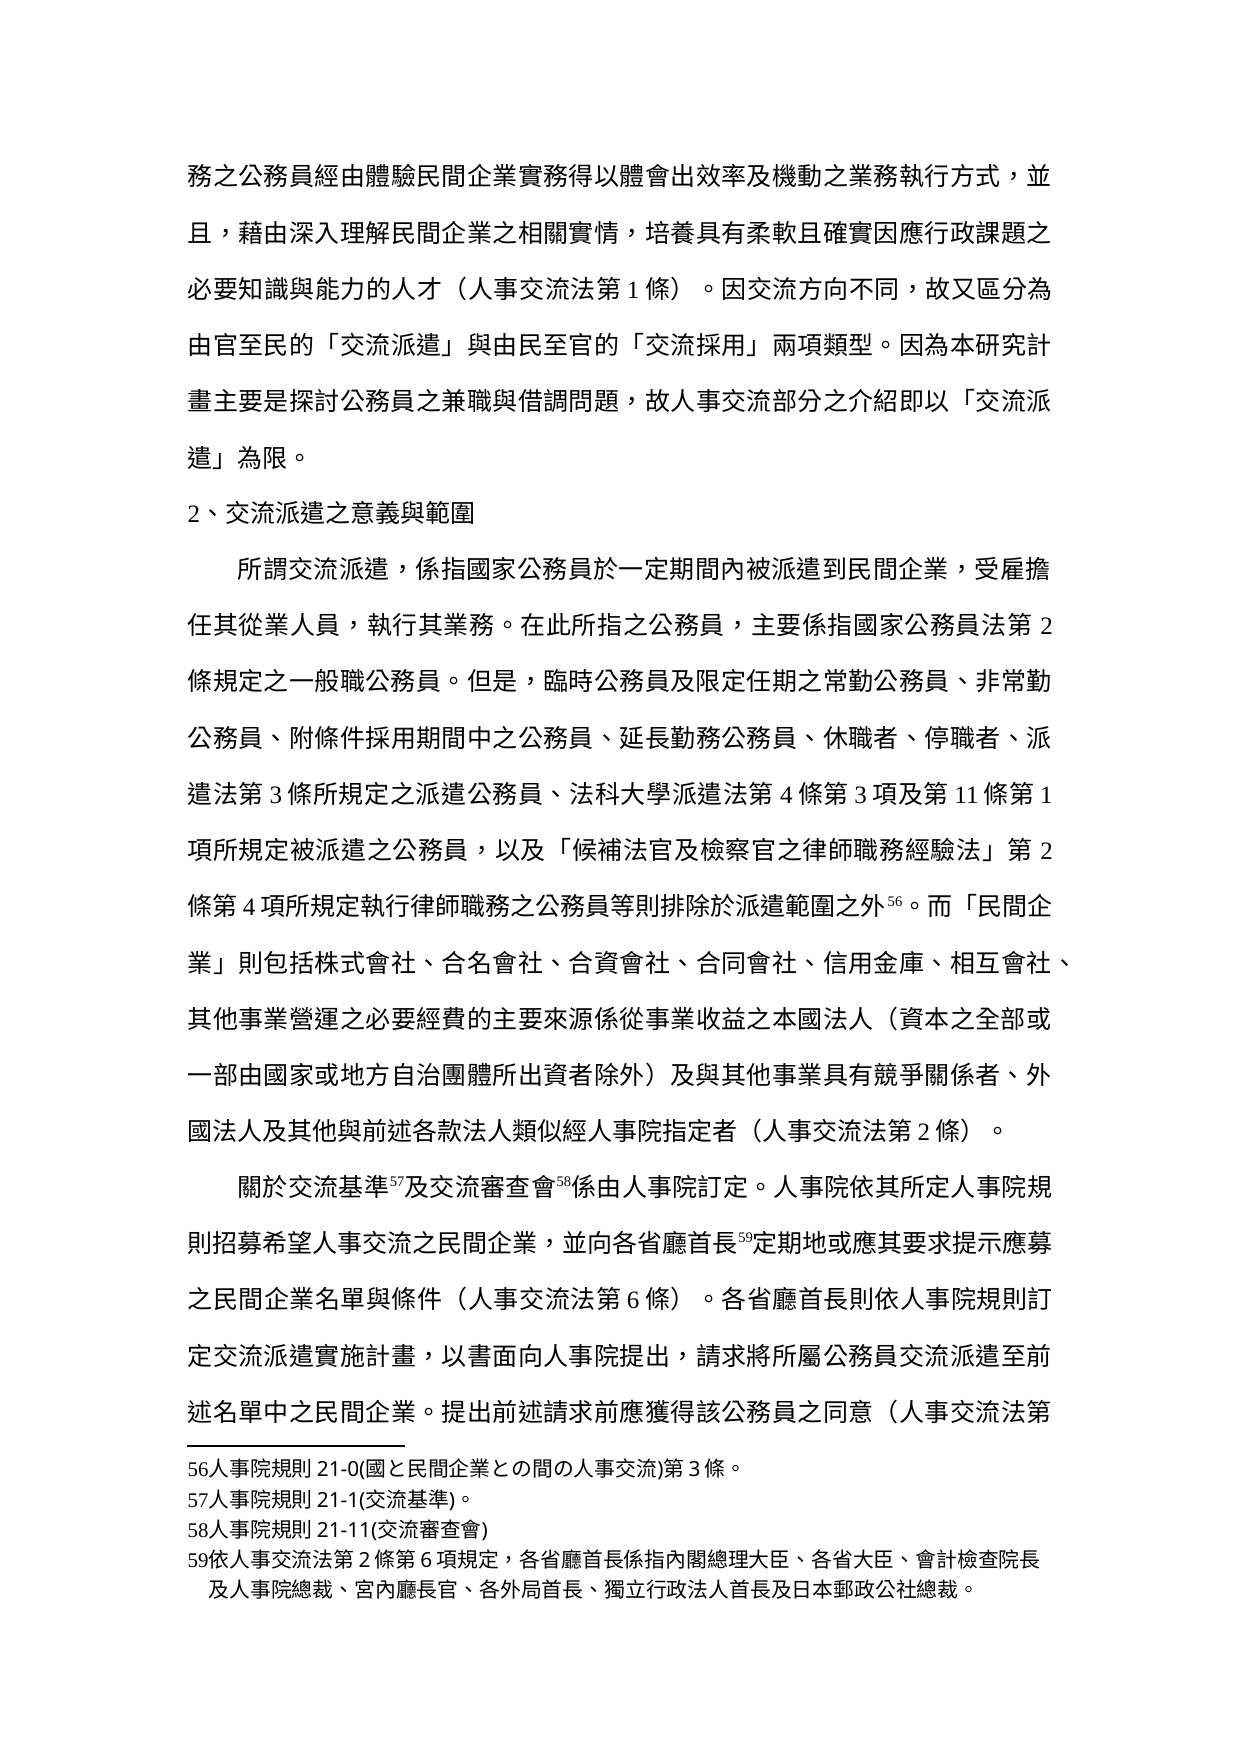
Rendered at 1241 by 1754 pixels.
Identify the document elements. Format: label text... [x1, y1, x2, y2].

text 人事院規則21-0(國と民間企業との間の人事交流)第3條。 [187, 1452, 1053, 1483]
text 所謂交流派遣，係指國家公務員於一定期間內被派遣到民間企業，受雇擔任其從業人員，執行其業務。在此所指之公務員，主要係指國家公務員法第2條規定之一般職公務員。但是，臨時公務員及限定任期之常勤公務員、非常勤公務員、附條件採用期間中之公務員、延長勤務公務員、休職者、停職者、派遣法第3條所規定之派遣公務員、法科大學派遣法第4條第3項及第11條第1項所規定被派遣之公務員，以及「候補法官及檢察官之律師職務經驗法」第2條第4項所規定執行律師職務之公務員等則排除於派遣範圍之外。而「民間企業」則包括株式會社、合名會社、合資會社、合同會社、信用金庫、相互會社、其他事業營運之必要經費的主要來源係從事業收益之本國法人（資本之全部或一部由國家或地方自治團體所出資者除外）及與其他事業具有競爭關係者、外國法人及其他與前述各款法人類似經人事院指定者（人事交流法第2條）。 [187, 542, 1053, 1142]
text 務之公務員經由體驗民間企業實務得以體會出效率及機動之業務執行方式，並且，藉由深入理解民間企業之相關實情，培養具有柔軟且確實因應行政課題之必要知識與能力的人才（人事交流法第1條）。因交流方向不同，故又區分為由官至民的「交流派遣」與由民至官的「交流採用」兩項類型。因為本研究計畫主要是探討公務員之兼職與借調問題，故人事交流部分之介紹即以「交流派遣」為限。 [187, 150, 1053, 469]
text 2、交流派遣之意義與範圍 [187, 487, 1053, 524]
text 依人事交流法第2條第6項規定，各省廳首長係指內閣總理大臣、各省大臣、會計檢查院長及人事院總裁、宮內廳長官、各外局首長、獨立行政法人首長及日本郵政公社總裁。 [187, 1543, 1053, 1604]
text 人事院規則21-1(交流基準)。 [187, 1483, 1053, 1513]
text 關於交流基準及交流審查會係由人事院訂定。人事院依其所定人事院規則招募希望人事交流之民間企業，並向各省廳首長定期地或應其要求提示應募之民間企業名單與條件（人事交流法第6條）。各省廳首長則依人事院規則訂定交流派遣實施計畫，以書面向人事院提出，請求將所屬公務員交流派遣至前述名單中之民間企業。提出前述請求前應獲得該公務員之同意（人事交流法第7條）。民間企業受雇期間仍保有國家公務員身分，但不再執行國家職務，必須專注於民間企業之業務。不過，交流派遣不是由各府省之公務員直接借調予民間企業，而是這些公務員先借調至人事院，再以人事院公務員身分派遣至民間企業。服務期間原則上以三年為限，必要時得延長至五年（人事交流法第8條）。服務條件，除應遵守國家公務員之各種義務外，禁止在派遣之前從事向任職府省等申請許可之業務，並禁止利用作為國家公務員所具影響力之行為。至於待遇，則由民間企業支付薪資，國家不再支給俸給（人事交流法第11條）。其他勞動條件由人事院及提出申請之民間企業協議決定。福利部分，除年金及雇用保險之外其他適用於民間企業從業人員之各項制度亦適用之。交流派遣公務員於期滿後復職，若交流派遣公務員於派遣前該企業喪失人事院規則所定之資格，或是交流派遣不應繼續或不適當時，應儘速將交流派遣公務員復職（人事交流法第12條）。 [187, 1161, 1053, 1423]
text 人事院規則21-11(交流審查會) [187, 1513, 1053, 1543]
